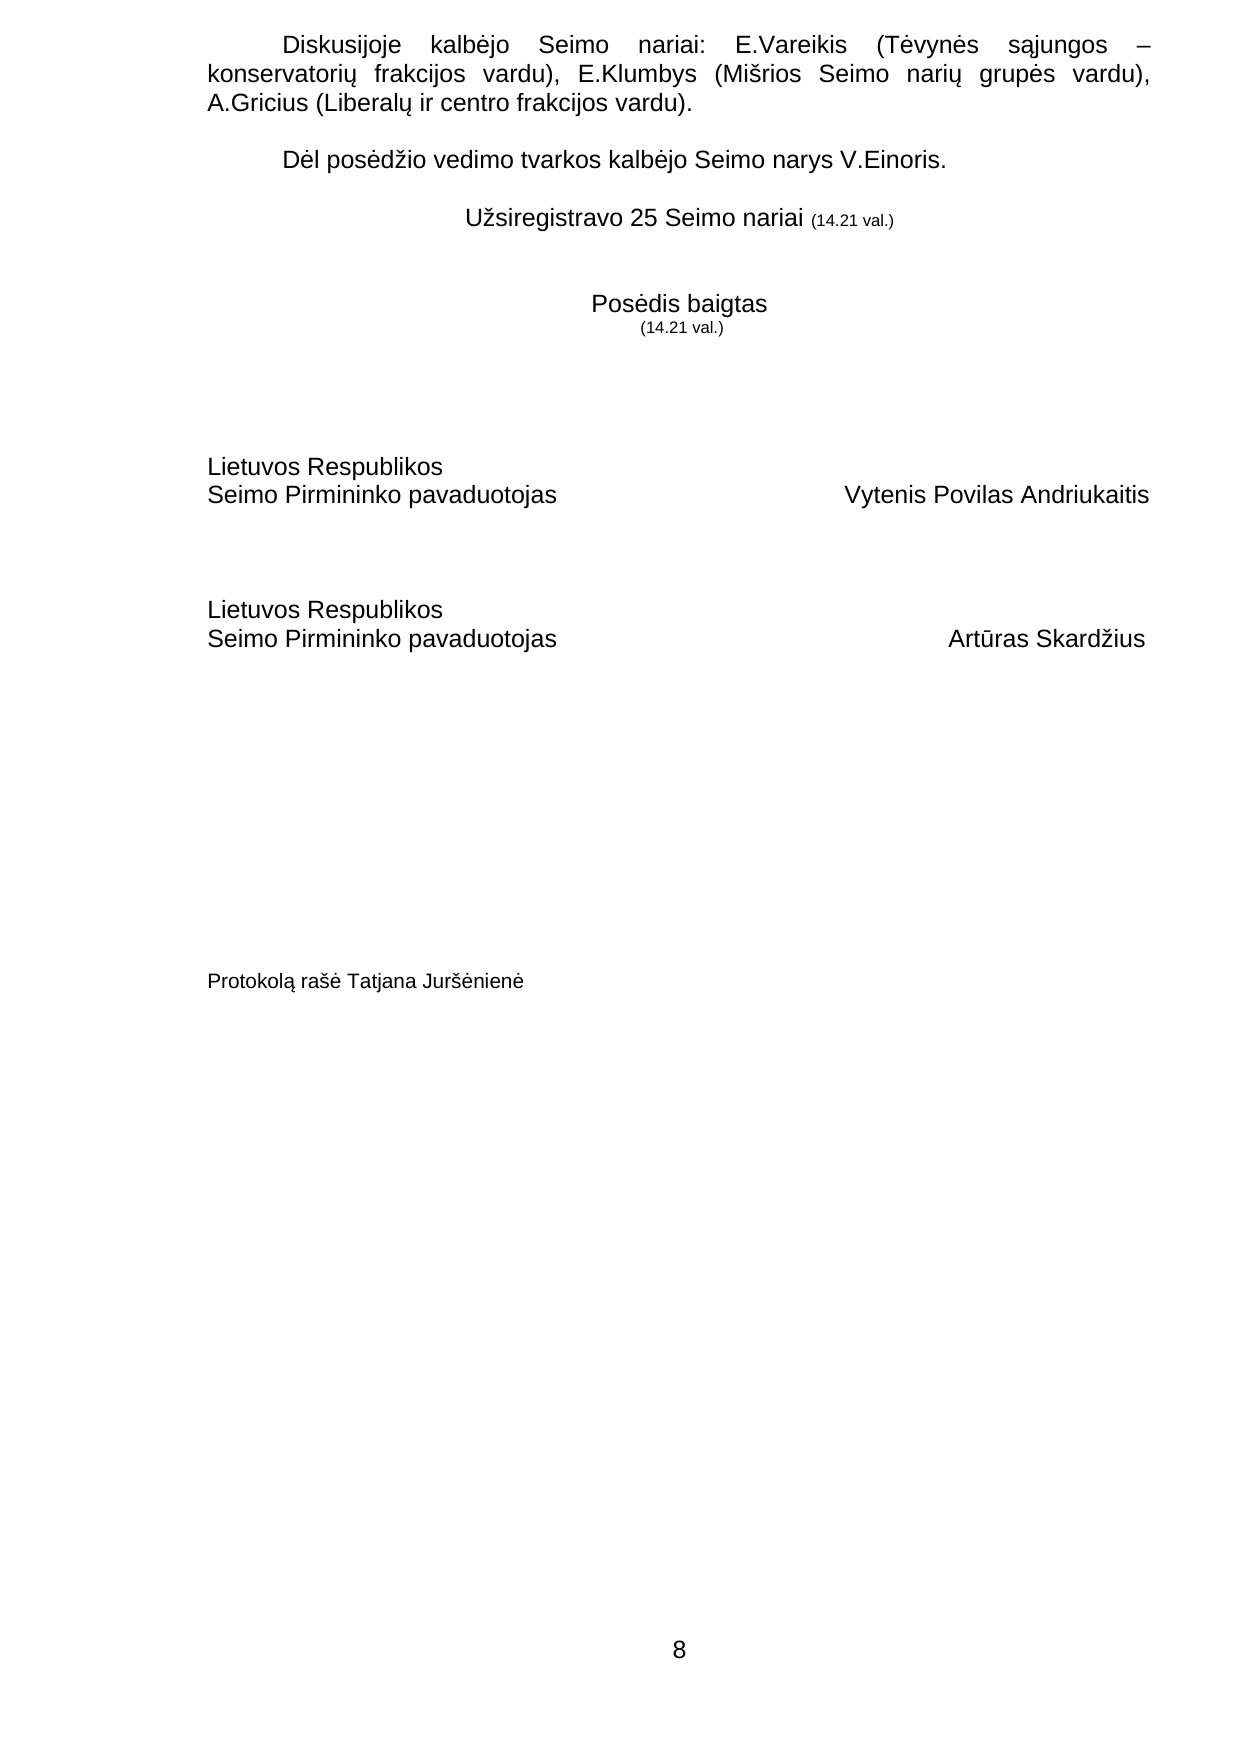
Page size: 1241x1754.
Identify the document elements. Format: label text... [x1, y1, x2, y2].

text Posėdis baigtas [207, 289, 1152, 317]
text Dėl posėdžio vedimo tvarkos kalbėjo Seimo narys V.Einoris. [207, 145, 1152, 174]
text (14.21 val.) [207, 317, 1152, 337]
text Lietuvos Respublikos [207, 452, 1152, 480]
text Protokolą rašė Tatjana Juršėnienė [207, 969, 1152, 993]
text Lietuvos Respublikos [207, 595, 1152, 624]
text Seimo Pirmininko pavaduotojas Artūras Skardžius [207, 624, 1152, 653]
text Seimo Pirmininko pavaduotojas Vytenis Povilas Andriukaitis [207, 480, 1152, 509]
text Diskusijoje kalbėjo Seimo nariai: E.Vareikis (Tėvynės sąjungos – konservatorių frakcijos vardu), E.Klumbys (Mišrios Seimo narių grupės vardu), A.Gricius (Liberalų ir centro frakcijos vardu). [207, 30, 1152, 116]
text Užsiregistravo 25 Seimo nariai (14.21 val.) [207, 202, 1152, 231]
